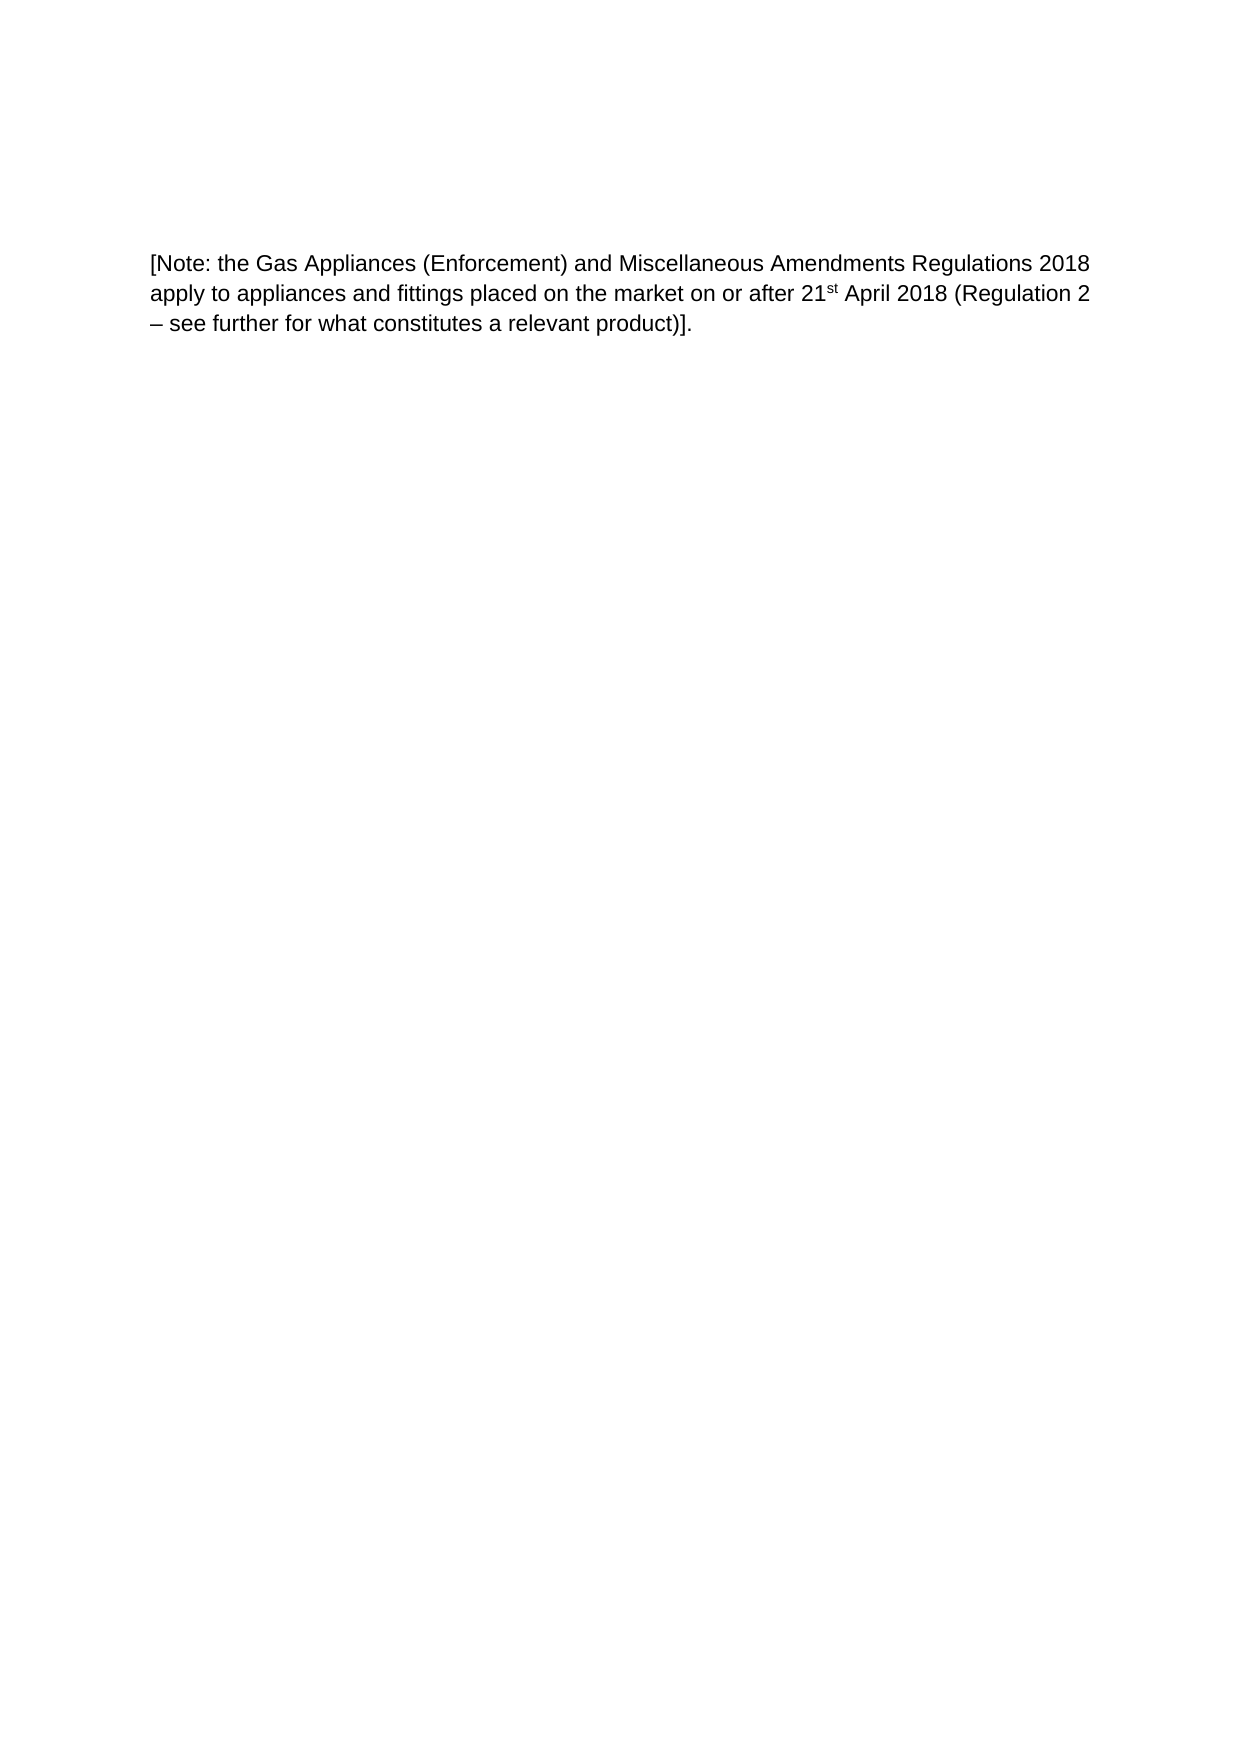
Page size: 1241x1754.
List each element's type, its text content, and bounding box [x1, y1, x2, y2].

text [Note: the Gas Appliances (Enforcement) and Miscellaneous Amendments Regulations 2018 apply to appliances and fittings placed on the market on or after 21st April 2018 (Regulation 2 – see further for what constitutes a relevant product)]. [150, 249, 1090, 336]
